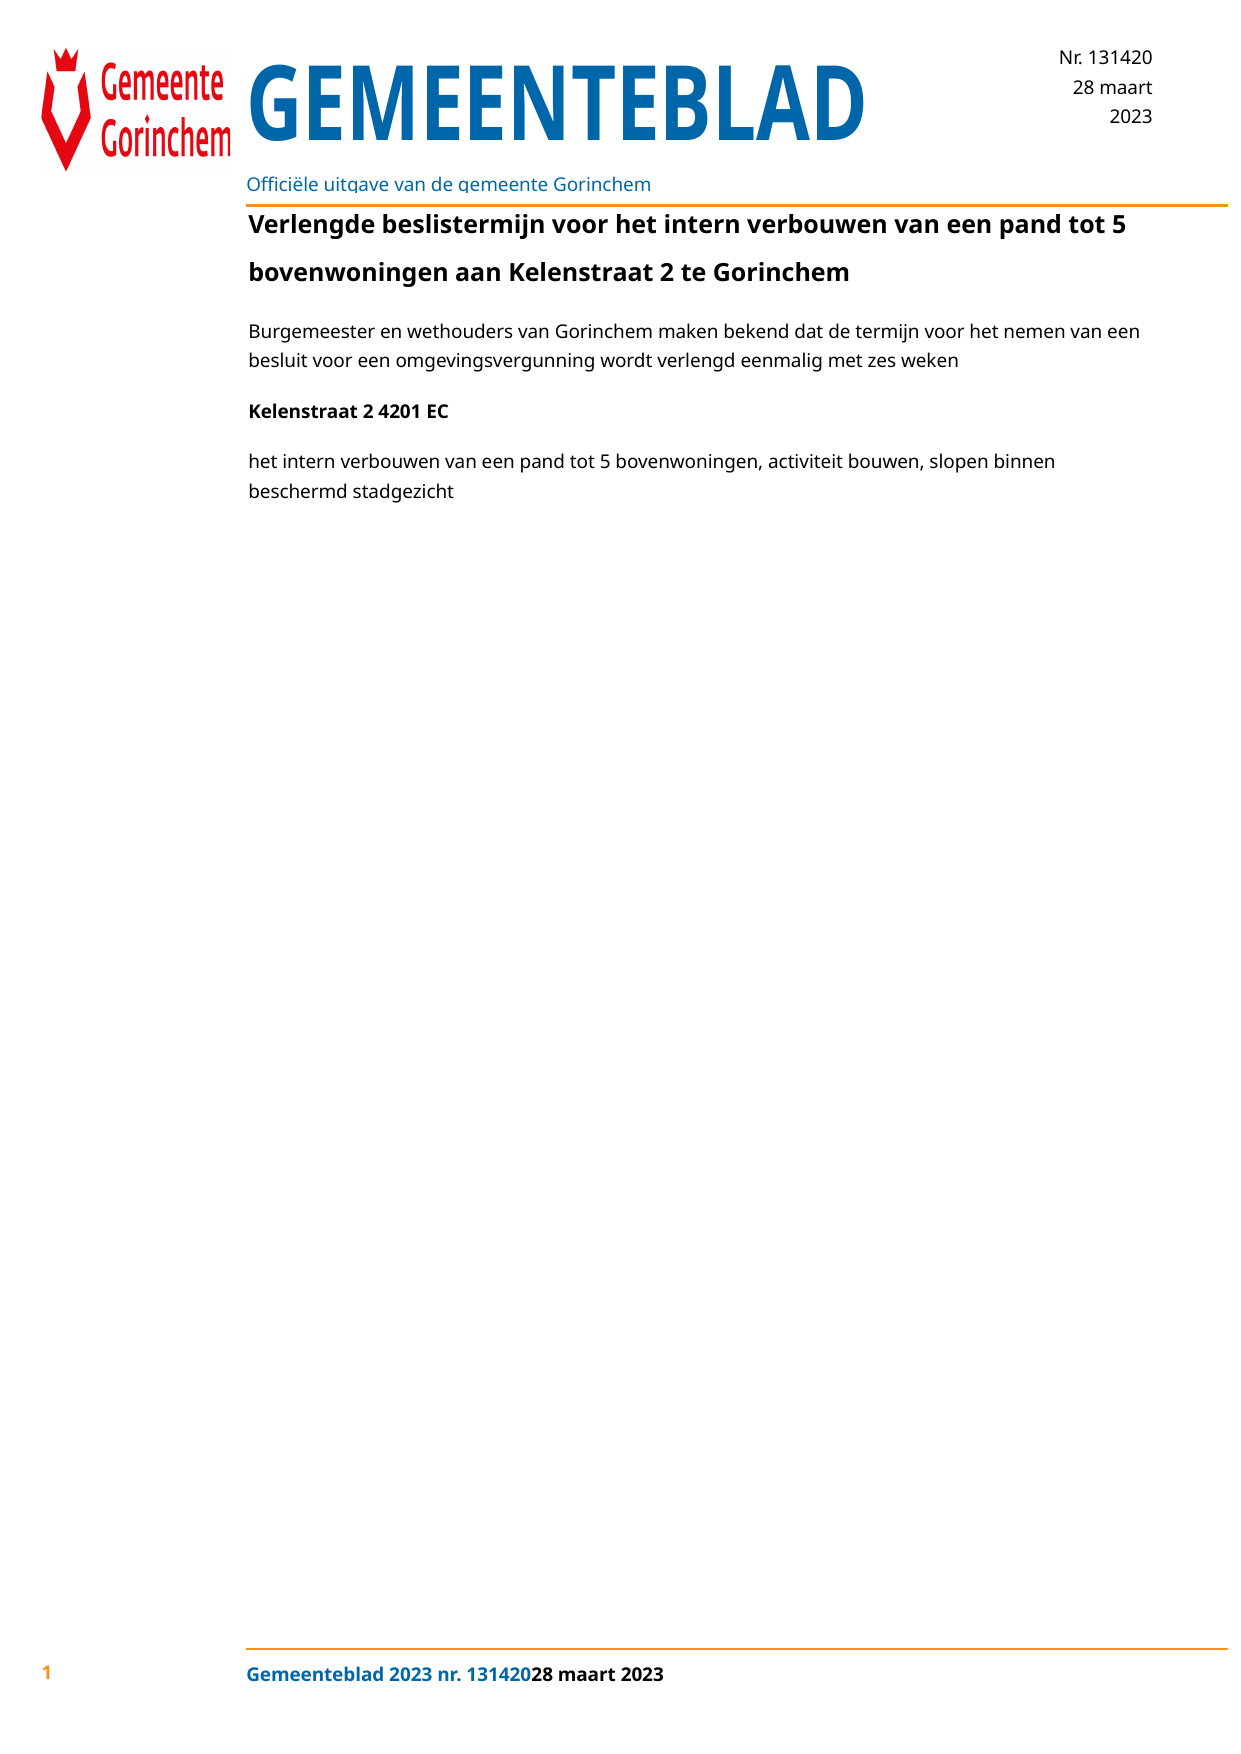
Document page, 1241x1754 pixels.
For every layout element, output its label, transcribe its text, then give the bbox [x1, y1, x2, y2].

text Kelenstraat 2 4201 EC [248, 398, 1152, 424]
text Burgemeester en wethouders van Gorinchem maken bekend dat de termijn voor het nemen van een besluit voor een omgevingsvergunning wordt verlengd eenmalig met zes weken [248, 318, 1152, 373]
picture [41, 47, 231, 172]
text Verlengde beslistermijn voor het intern verbouwen van een pand tot 5 bovenwoningen aan Kelenstraat 2 te Gorinchem [248, 207, 1152, 288]
text het intern verbouwen van een pand tot 5 bovenwoningen, activiteit bouwen, slopen binnen beschermd stadgezicht [248, 448, 1152, 504]
